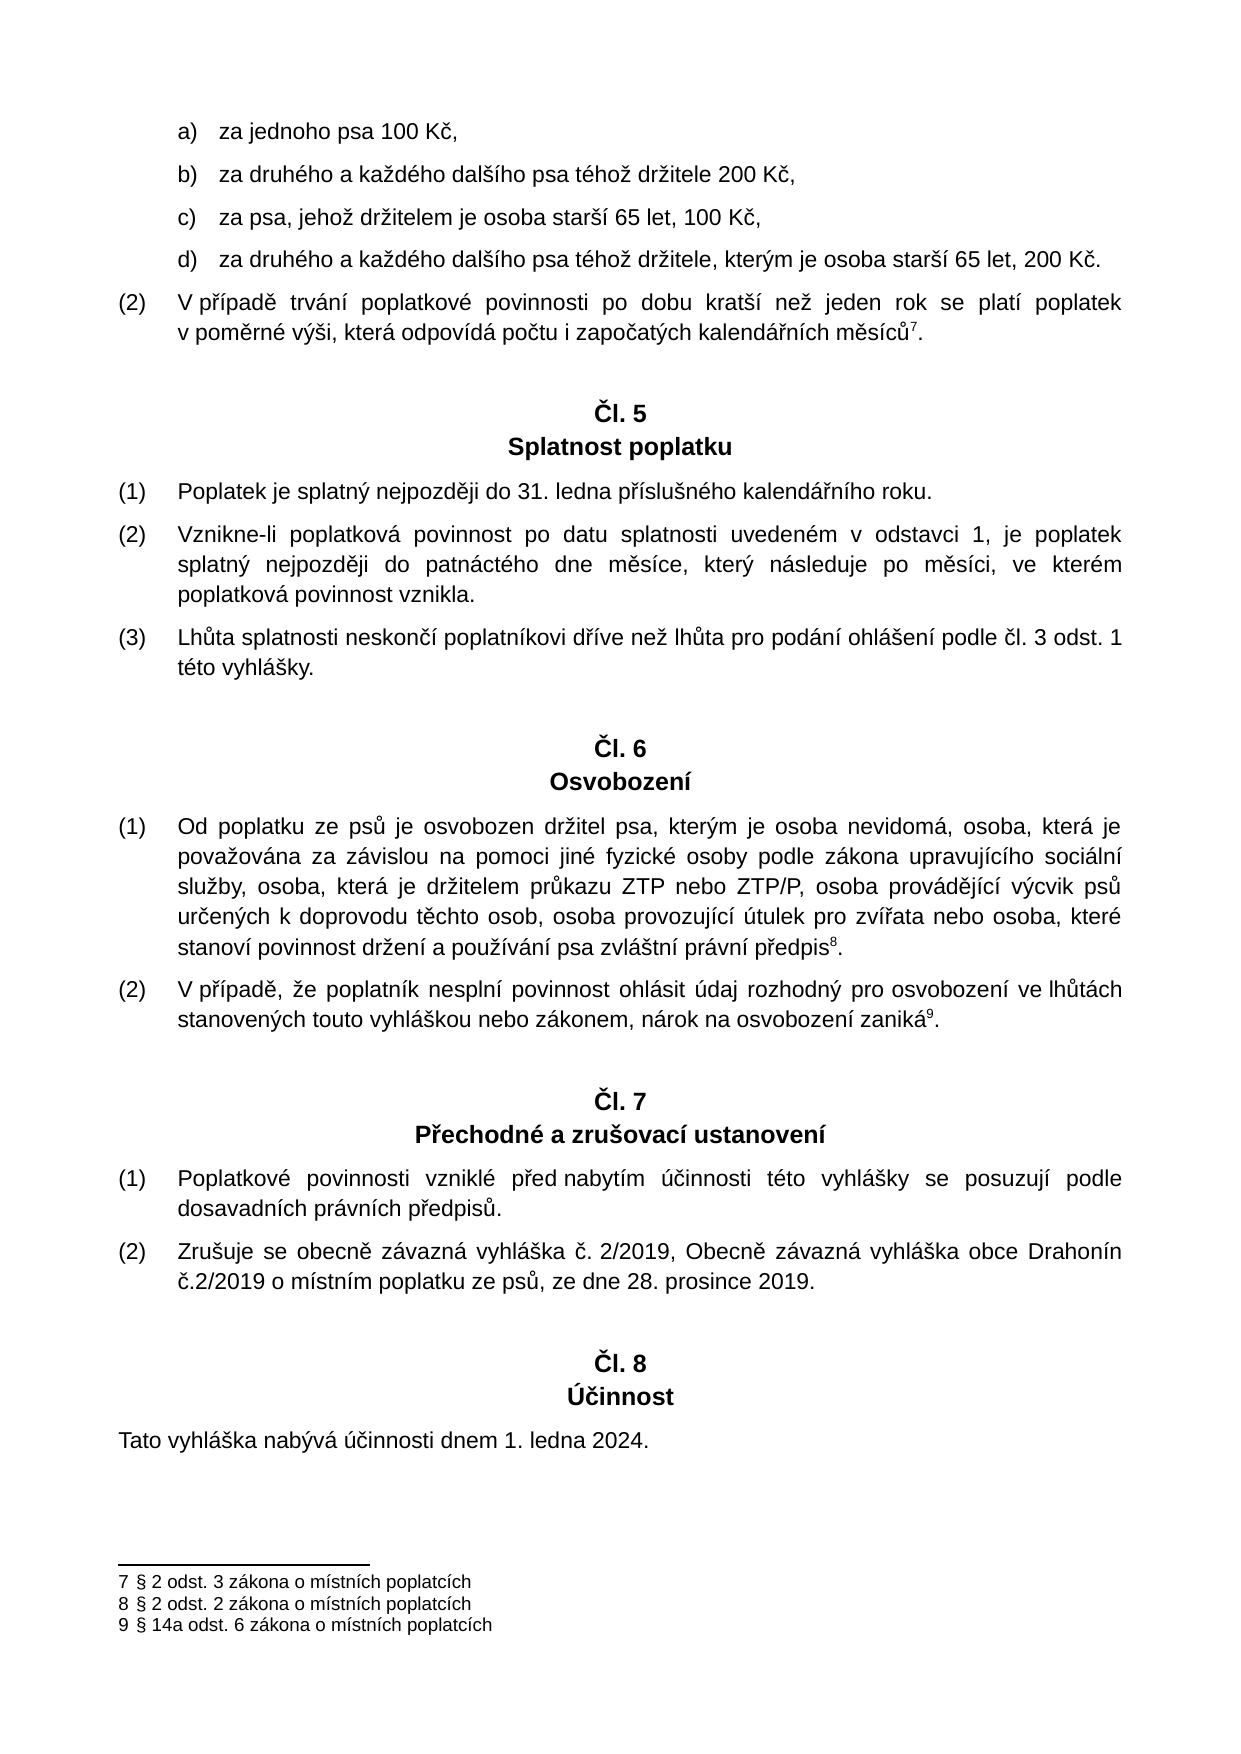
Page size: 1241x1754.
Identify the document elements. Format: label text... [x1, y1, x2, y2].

list V případě, že poplatník nesplní povinnost ohlásit údaj rozhodný pro osvobození ve lhůtách stanovených touto vyhláškou nebo zákonem, nárok na osvobození zaniká. [118, 976, 1122, 1033]
list za psa, jehož držitelem je osoba starší 65 let, 100 Kč, [177, 203, 1122, 230]
list § 2 odst. 3 zákona o místních poplatcích [118, 1571, 1122, 1592]
list Zrušuje se obecně závazná vyhláška č. 2/2019, Obecně závazná vyhláška obce Drahonín č.2/2019 o místním poplatku ze psů, ze dne 28. prosince 2019. [118, 1238, 1122, 1295]
text Tato vyhláška nabývá účinnosti dnem 1. ledna 2024. [118, 1427, 1122, 1453]
list za jednoho psa 100 Kč, [177, 118, 1122, 144]
subtitle Čl. 6 Osvobození [118, 734, 1122, 796]
subtitle Čl. 7 Přechodné a zrušovací ustanovení [118, 1087, 1122, 1148]
list V případě trvání poplatkové povinnosti po dobu kratší než jeden rok se platí poplatek v poměrné výši, která odpovídá počtu i započatých kalendářních měsíců. [118, 289, 1122, 346]
list Poplatek je splatný nejpozději do 31. ledna příslušného kalendářního roku. [118, 478, 1122, 504]
list § 14a odst. 6 zákona o místních poplatcích [118, 1614, 1122, 1635]
subtitle Čl. 8 Účinnost [118, 1348, 1122, 1410]
list Od poplatku ze psů je osvobozen držitel psa, kterým je osoba nevidomá, osoba, která je považována za závislou na pomoci jiné fyzické osoby podle zákona upravujícího sociální služby, osoba, která je držitelem průkazu ZTP nebo ZTP/P, osoba provádějící výcvik psů určených k doprovodu těchto osob, osoba provozující útulek pro zvířata nebo osoba, které stanoví povinnost držení a používání psa zvláštní právní předpis. [118, 813, 1122, 960]
list za druhého a každého dalšího psa téhož držitele 200 Kč, [177, 161, 1122, 187]
list Lhůta splatnosti neskončí poplatníkovi dříve než lhůta pro podání ohlášení podle čl. 3 odst. 1 této vyhlášky. [118, 624, 1122, 680]
list § 2 odst. 2 zákona o místních poplatcích [118, 1592, 1122, 1614]
list za druhého a každého dalšího psa téhož držitele, kterým je osoba starší 65 let, 200 Kč. [177, 246, 1122, 273]
subtitle Čl. 5 Splatnost poplatku [118, 399, 1122, 461]
list Vznikne-li poplatková povinnost po datu splatnosti uvedeném v odstavci 1, je poplatek splatný nejpozději do patnáctého dne měsíce, který následuje po měsíci, ve kterém poplatková povinnost vznikla. [118, 521, 1122, 607]
list Poplatkové povinnosti vzniklé před nabytím účinnosti této vyhlášky se posuzují podle dosavadních právních předpisů. [118, 1165, 1122, 1222]
